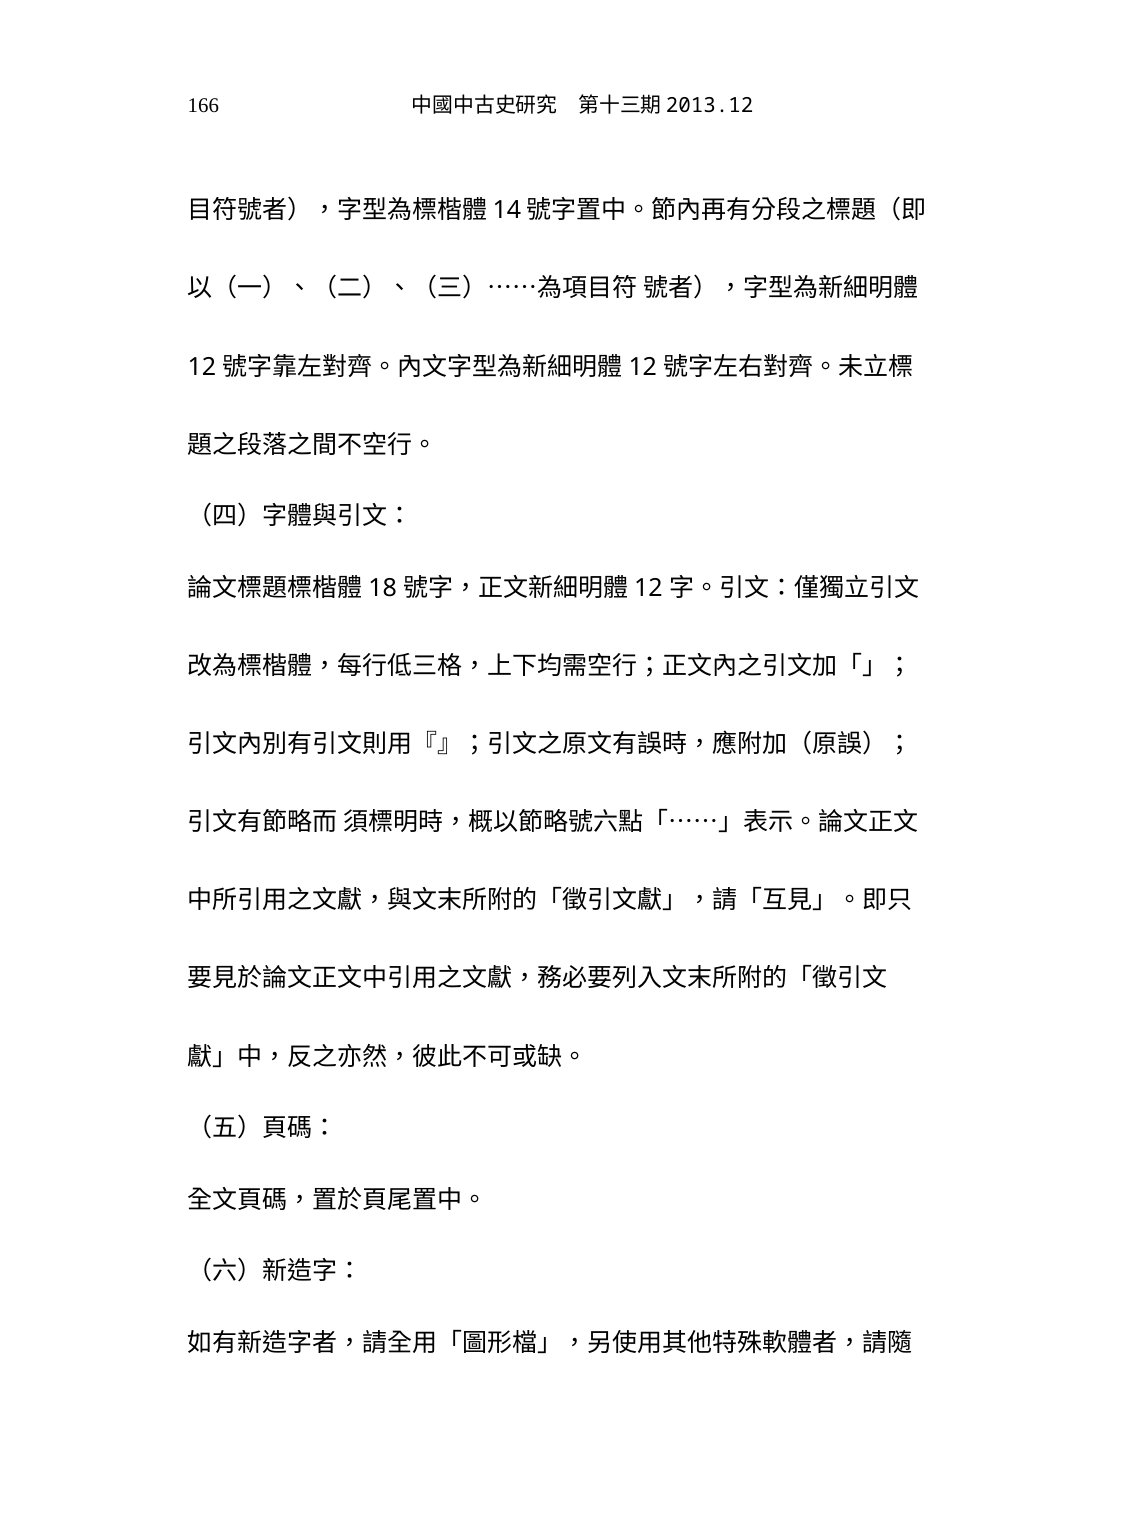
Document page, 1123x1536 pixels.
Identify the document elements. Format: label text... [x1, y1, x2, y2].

text （五）頁碼： [187, 1084, 935, 1146]
text （六）新造字： [187, 1227, 935, 1289]
text 目符號者），字型為標楷體14號字置中。節內再有分段之標題（即以（一）、（二）、（三）……為項目符 號者），字型為新細明體 12 號字靠左對齊。內文字型為新細明體 12 號字左右對齊。未立標題之段落之間不空行。 [187, 166, 935, 463]
text 論文標題標楷體 18 號字，正文新細明體 12 字。引文：僅獨立引文改為標楷體，每行低三格，上下均需空行；正文內之引文加「」；引文內別有引文則用『』；引文之原文有誤時，應附加（原誤）；引文有節略而 須標明時，概以節略號六點「……」表示。論文正文中所引用之文獻，與文末所附的「徵引文獻」，請「互見」。即只要見於論文正文中引用之文獻，務必要列入文末所附的「徵引文獻」中，反之亦然，彼此不可或缺。 [187, 544, 935, 1075]
text 全文頁碼，置於頁尾置中。 [187, 1156, 935, 1218]
text （四）字體與引文： [187, 472, 935, 534]
text 如有新造字者，請全用「圖形檔」，另使用其他特殊軟體者，請隨 [187, 1299, 935, 1361]
